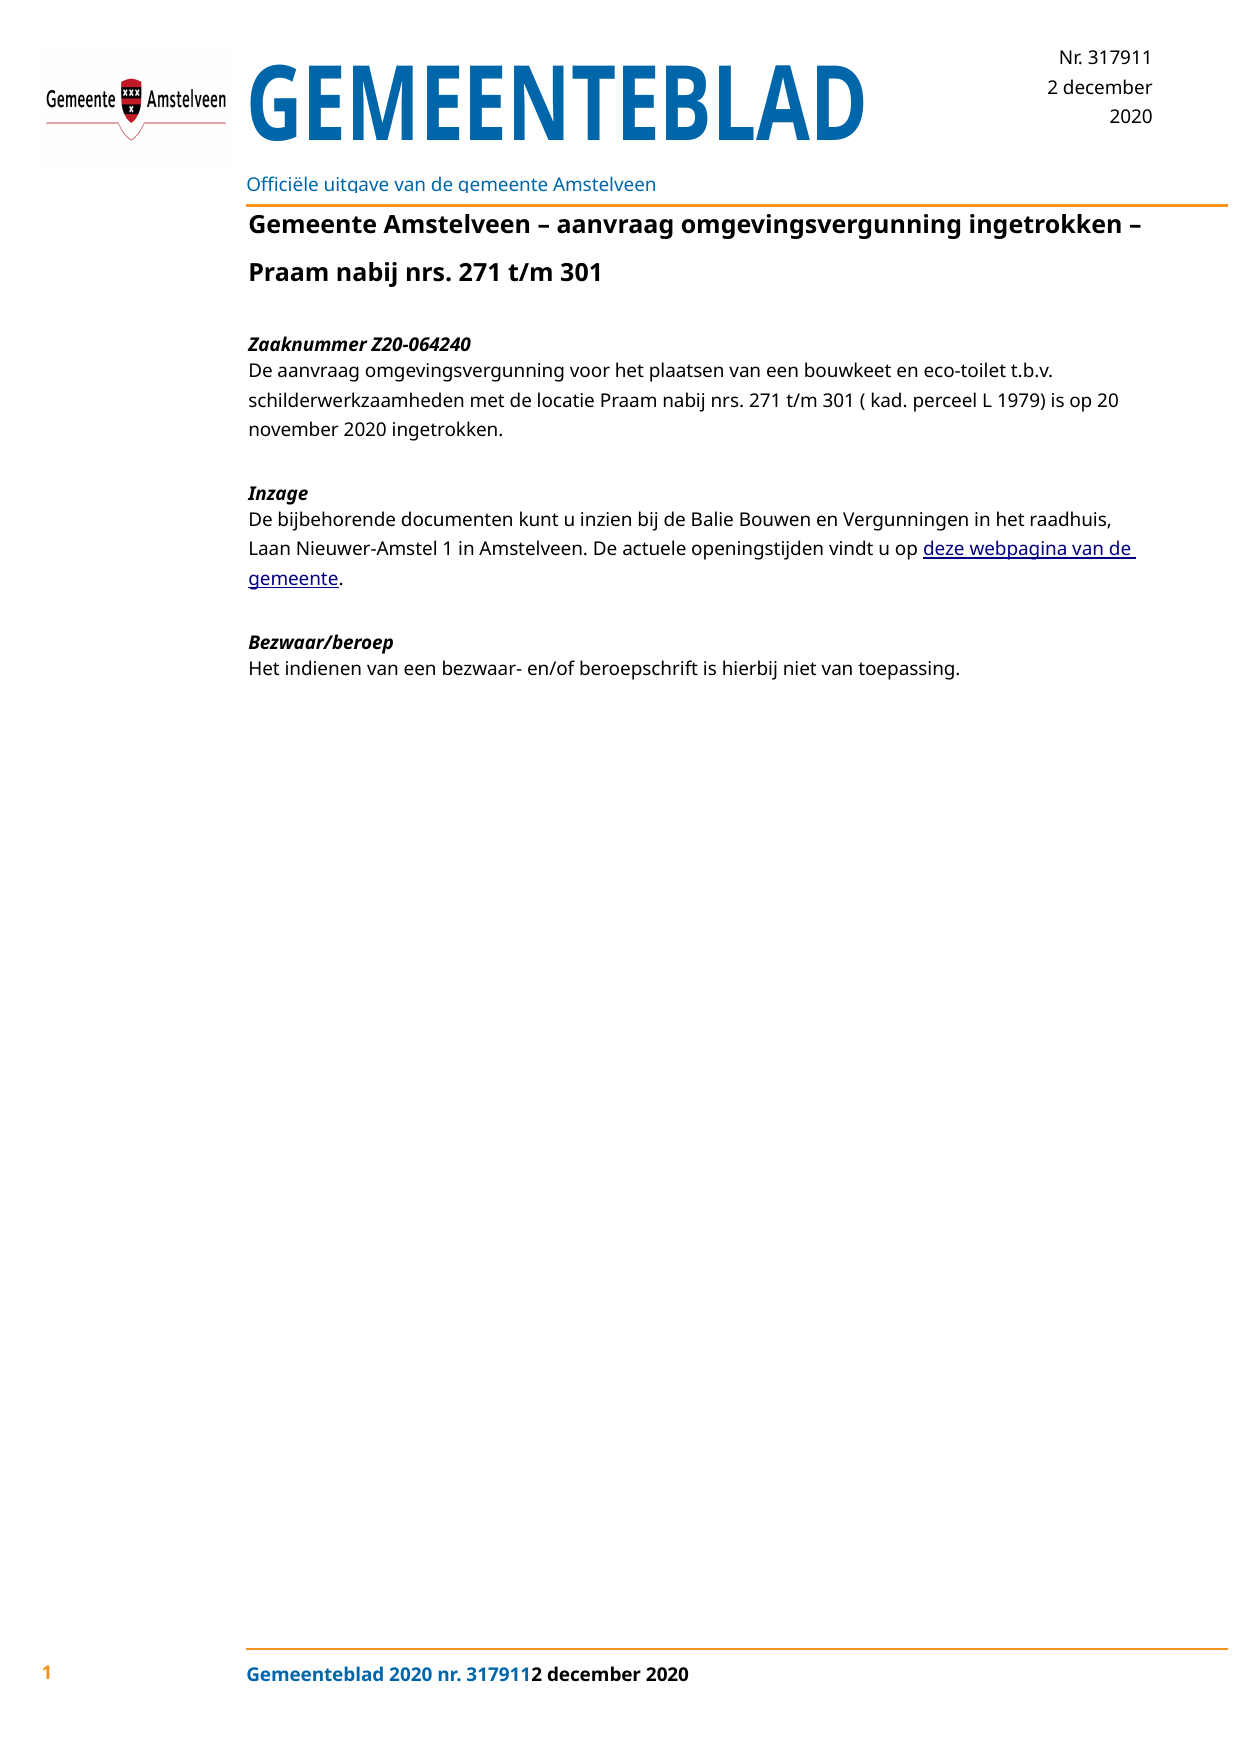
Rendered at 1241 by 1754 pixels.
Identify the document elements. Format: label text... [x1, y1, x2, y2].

picture [41, 47, 231, 172]
text Het indienen van een bezwaar- en/of beroepschrift is hierbij niet van toepassing. [248, 655, 1152, 681]
text Gemeente Amstelveen – aanvraag omgevingsvergunning ingetrokken – Praam nabij nrs. 271 t/m 301 [248, 207, 1152, 288]
text Bezwaar/beroep [248, 629, 1152, 655]
text Zaaknummer Z20-064240 [248, 331, 1152, 357]
text De bijbehorende documenten kunt u inzien bij de Balie Bouwen en Vergunningen in het raadhuis, Laan Nieuwer-Amstel 1 in Amstelveen. De actuele openingstijden vindt u op deze webpagina van de gemeente. [248, 506, 1152, 591]
text Inzage [248, 480, 1152, 506]
text De aanvraag omgevingsvergunning voor het plaatsen van een bouwkeet en eco-toilet t.b.v. schilderwerkzaamheden met de locatie Praam nabij nrs. 271 t/m 301 ( kad. perceel L 1979) is op 20 november 2020 ingetrokken. [248, 357, 1152, 442]
